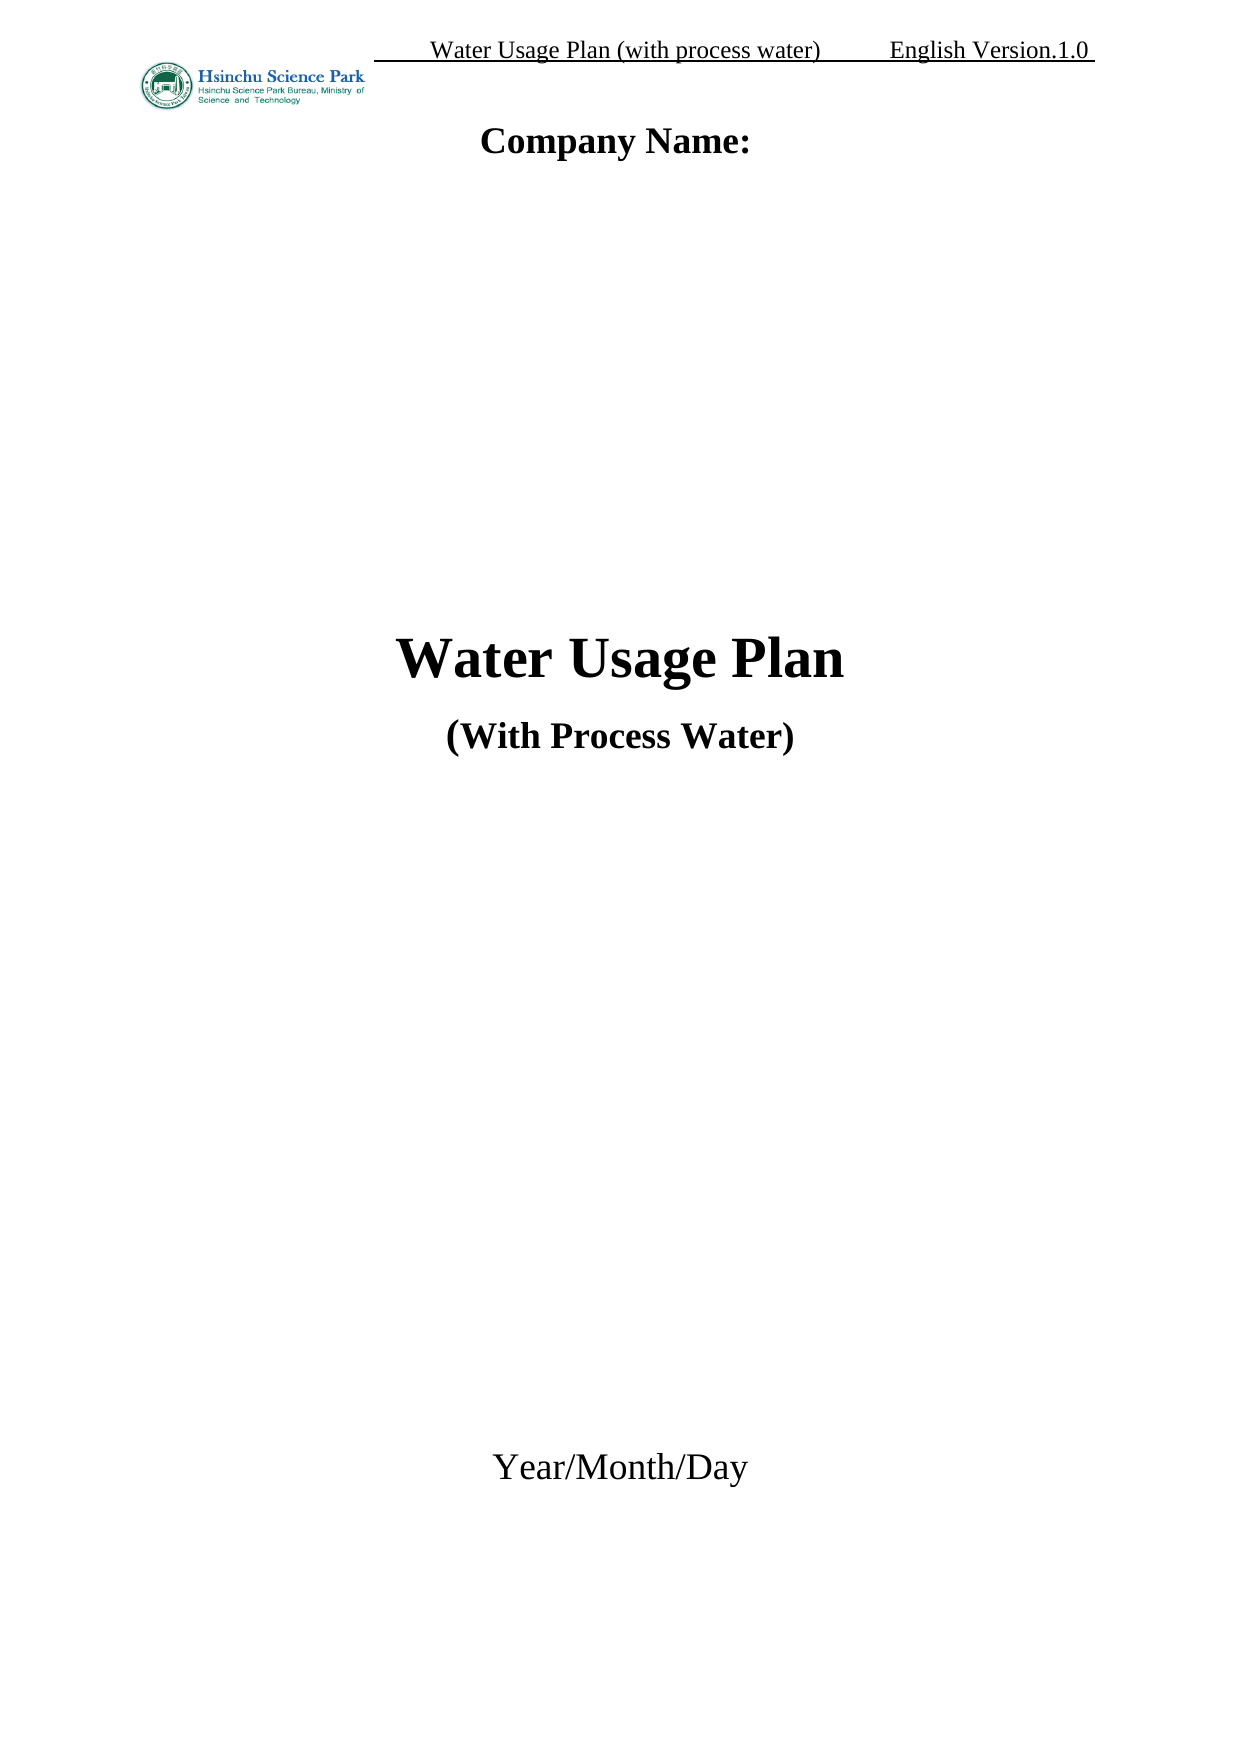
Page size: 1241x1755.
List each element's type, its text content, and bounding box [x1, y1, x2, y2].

text Year/Month/Day [150, 1444, 1090, 1488]
text Company Name: [150, 118, 1090, 161]
text (With Process Water) [150, 710, 1090, 758]
text Water Usage Plan [150, 622, 1090, 689]
